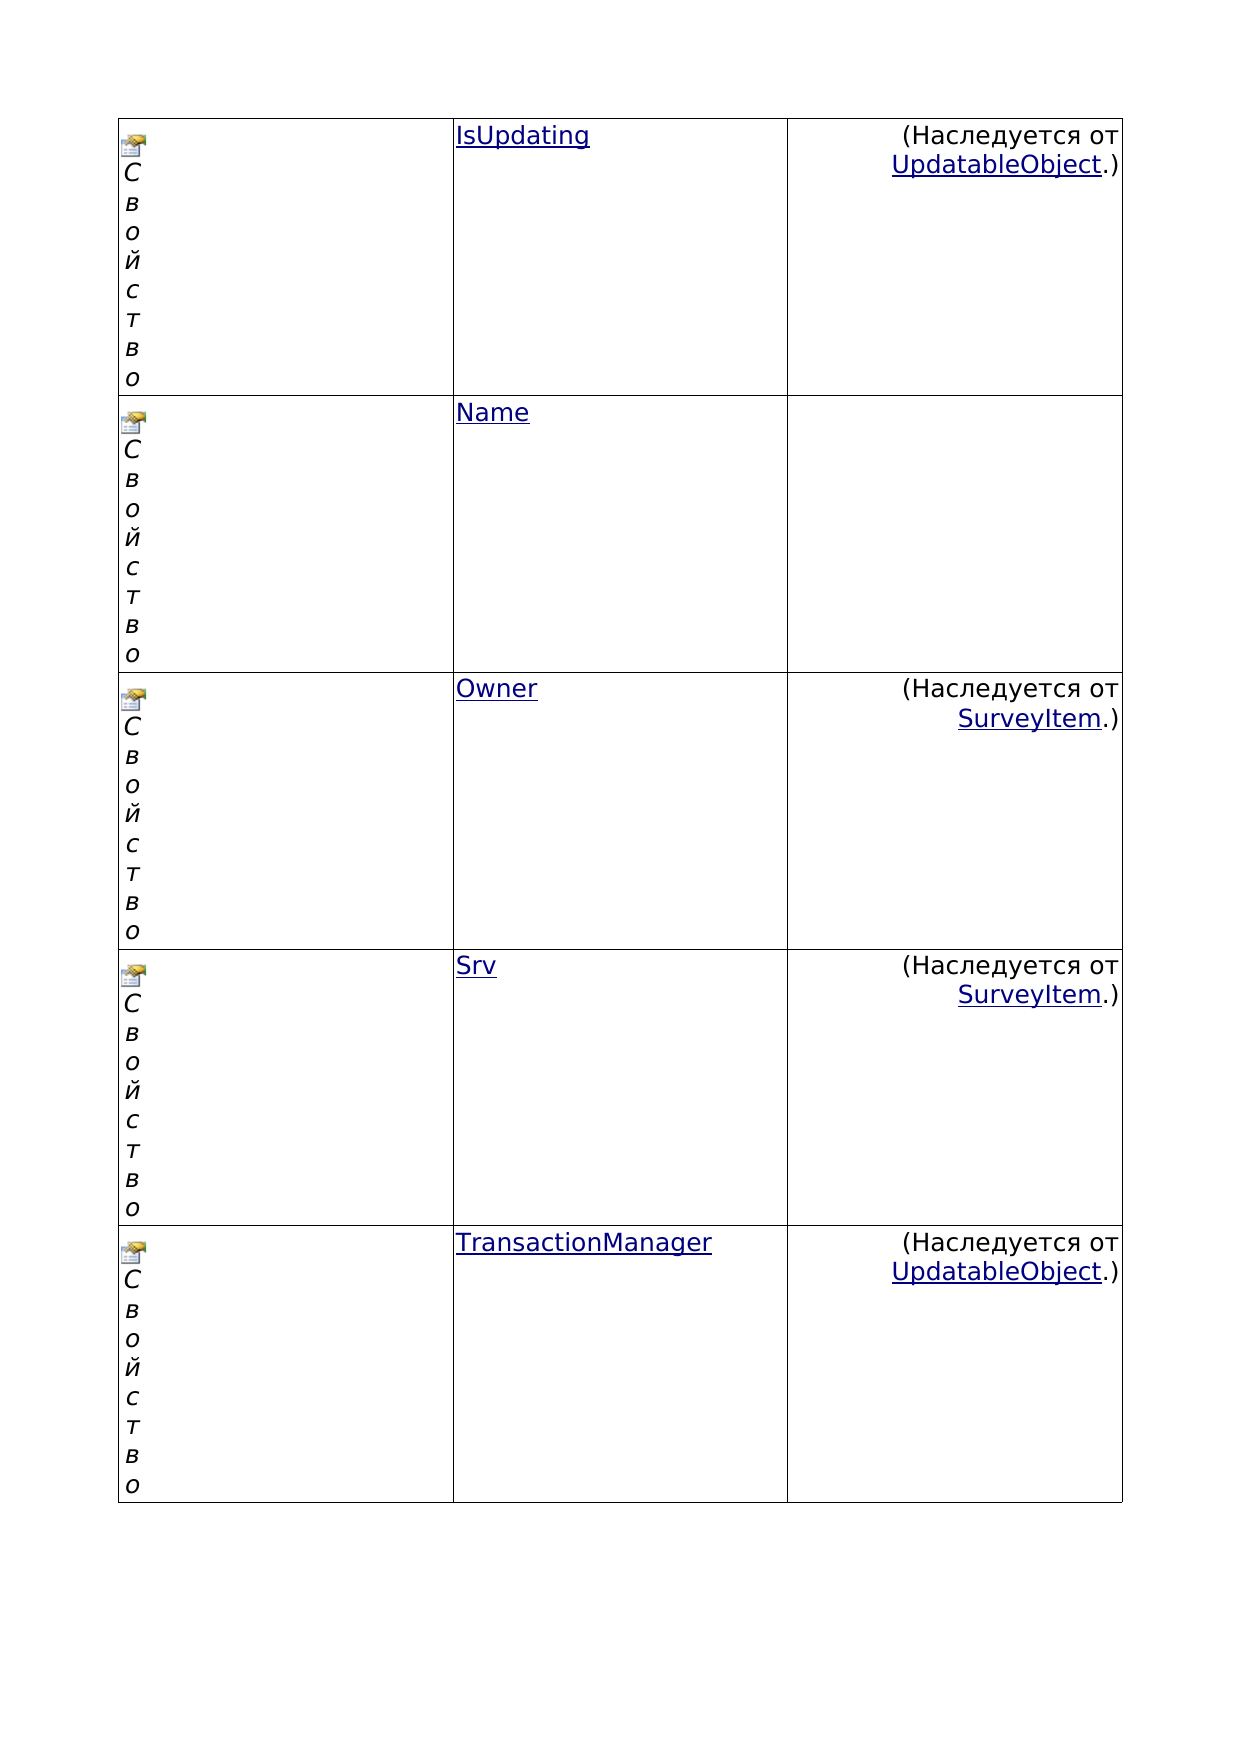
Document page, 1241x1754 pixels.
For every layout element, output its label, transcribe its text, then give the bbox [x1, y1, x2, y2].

picture [121, 687, 147, 713]
table_cell TransactionManager [454, 1226, 787, 1502]
table_cell Owner [454, 673, 787, 948]
picture [121, 133, 147, 159]
table_cell [119, 950, 453, 1225]
picture [121, 1240, 147, 1266]
table_cell IsUpdating [454, 119, 787, 395]
table_cell Name [454, 396, 787, 672]
table_cell (Наследуется от SurveyItem.) [788, 950, 1122, 1225]
table_cell [119, 396, 453, 672]
table_cell (Наследуется от SurveyItem.) [788, 673, 1122, 948]
table_cell [119, 673, 453, 948]
table_cell (Наследуется от UpdatableObject.) [788, 119, 1122, 395]
table_cell [119, 119, 453, 395]
table_cell [119, 1226, 453, 1502]
table_cell Srv [454, 950, 787, 1225]
picture [121, 410, 147, 436]
table_cell [788, 396, 1122, 672]
table_cell (Наследуется от UpdatableObject.) [788, 1226, 1122, 1502]
picture [121, 963, 147, 989]
